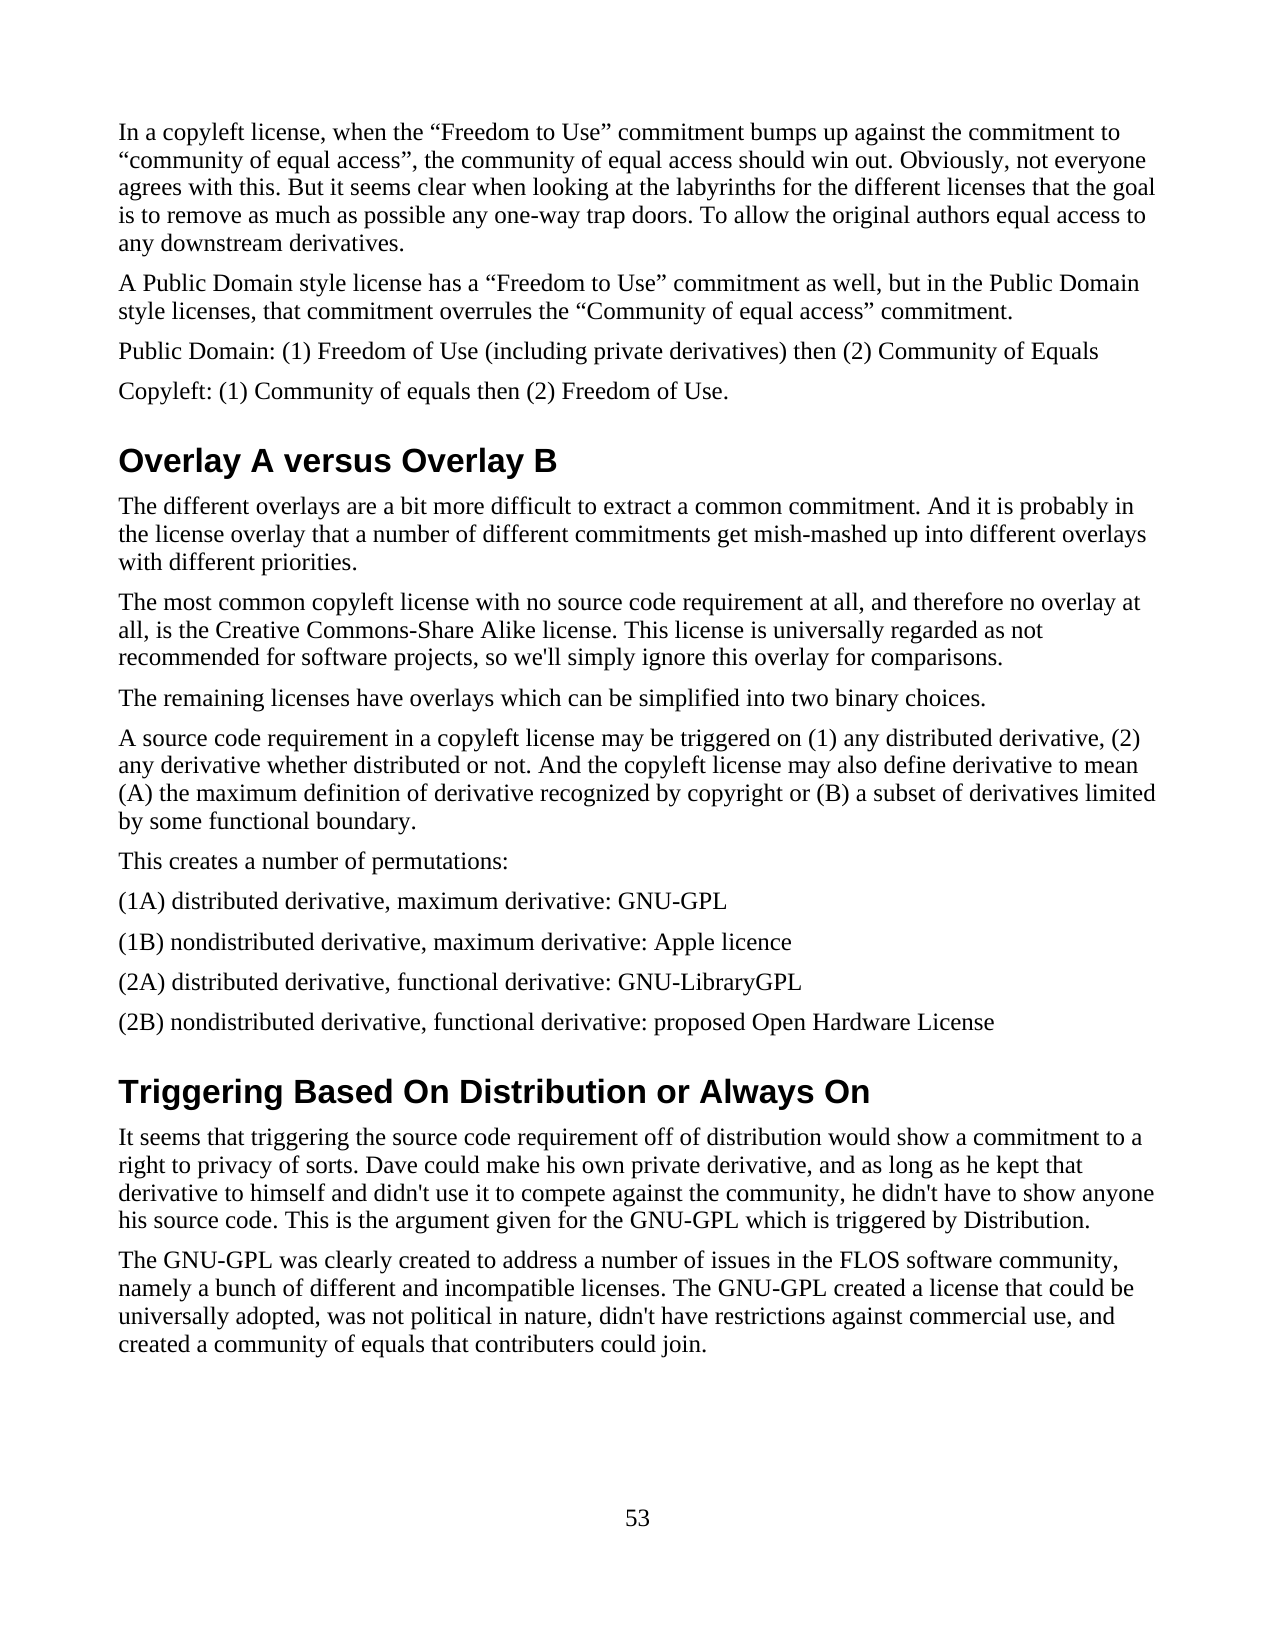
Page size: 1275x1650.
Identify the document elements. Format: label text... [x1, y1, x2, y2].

text Public Domain: (1) Freedom of Use (including private derivatives) then (2) Community of Equals [118, 337, 1157, 365]
text (2B) nondistributed derivative, functional derivative: proposed Open Hardware License [118, 1008, 1157, 1036]
text A Public Domain style license has a “Freedom to Use” commitment as well, but in the Public Domain style licenses, that commitment overrules the “Community of equal access” commitment. [118, 269, 1157, 324]
text The different overlays are a bit more difficult to extract a common commitment. And it is probably in the license overlay that a number of different commitments get mish-mashed up into different overlays with different priorities. [118, 492, 1157, 576]
text (1B) nondistributed derivative, maximum derivative: Apple licence [118, 928, 1157, 955]
text The remaining licenses have overlays which can be simplified into two binary choices. [118, 684, 1157, 711]
text (2A) distributed derivative, functional derivative: GNU-LibraryGPL [118, 968, 1157, 996]
subtitle Overlay A versus Overlay B [118, 442, 1157, 480]
text (1A) distributed derivative, maximum derivative: GNU-GPL [118, 887, 1157, 915]
text It seems that triggering the source code requirement off of distribution would show a commitment to a right to privacy of sorts. Dave could make his own private derivative, and as long as he kept that derivative to himself and didn't use it to compete against the community, he didn't have to show anyone his source code. This is the argument given for the GNU-GPL which is triggered by Distribution. [118, 1123, 1157, 1234]
text This creates a number of permutations: [118, 847, 1157, 875]
text A source code requirement in a copyleft license may be triggered on (1) any distributed derivative, (2) any derivative whether distributed or not. And the copyleft license may also define derivative to mean (A) the maximum definition of derivative recognized by copyright or (B) a subset of derivatives limited by some functional boundary. [118, 724, 1157, 835]
subtitle Triggering Based On Distribution or Always On [118, 1073, 1157, 1111]
text The most common copyleft license with no source code requirement at all, and therefore no overlay at all, is the Creative Commons-Share Alike license. This license is universally regarded as not recommended for software projects, so we'll simply ignore this overlay for comparisons. [118, 588, 1157, 671]
text Copyleft: (1) Community of equals then (2) Freedom of Use. [118, 377, 1157, 405]
text The GNU-GPL was clearly created to address a number of issues in the FLOS software community, namely a bunch of different and incompatible licenses. The GNU-GPL created a license that could be universally adopted, was not political in nature, didn't have restrictions against commercial use, and created a community of equals that contributers could join. [118, 1247, 1157, 1357]
text In a copyleft license, when the “Freedom to Use” commitment bumps up against the commitment to “community of equal access”, the community of equal access should win out. Obviously, not everyone agrees with this. But it seems clear when looking at the labyrinths for the different licenses that the goal is to remove as much as possible any one-way trap doors. To allow the original authors equal access to any downstream derivatives. [118, 118, 1157, 257]
